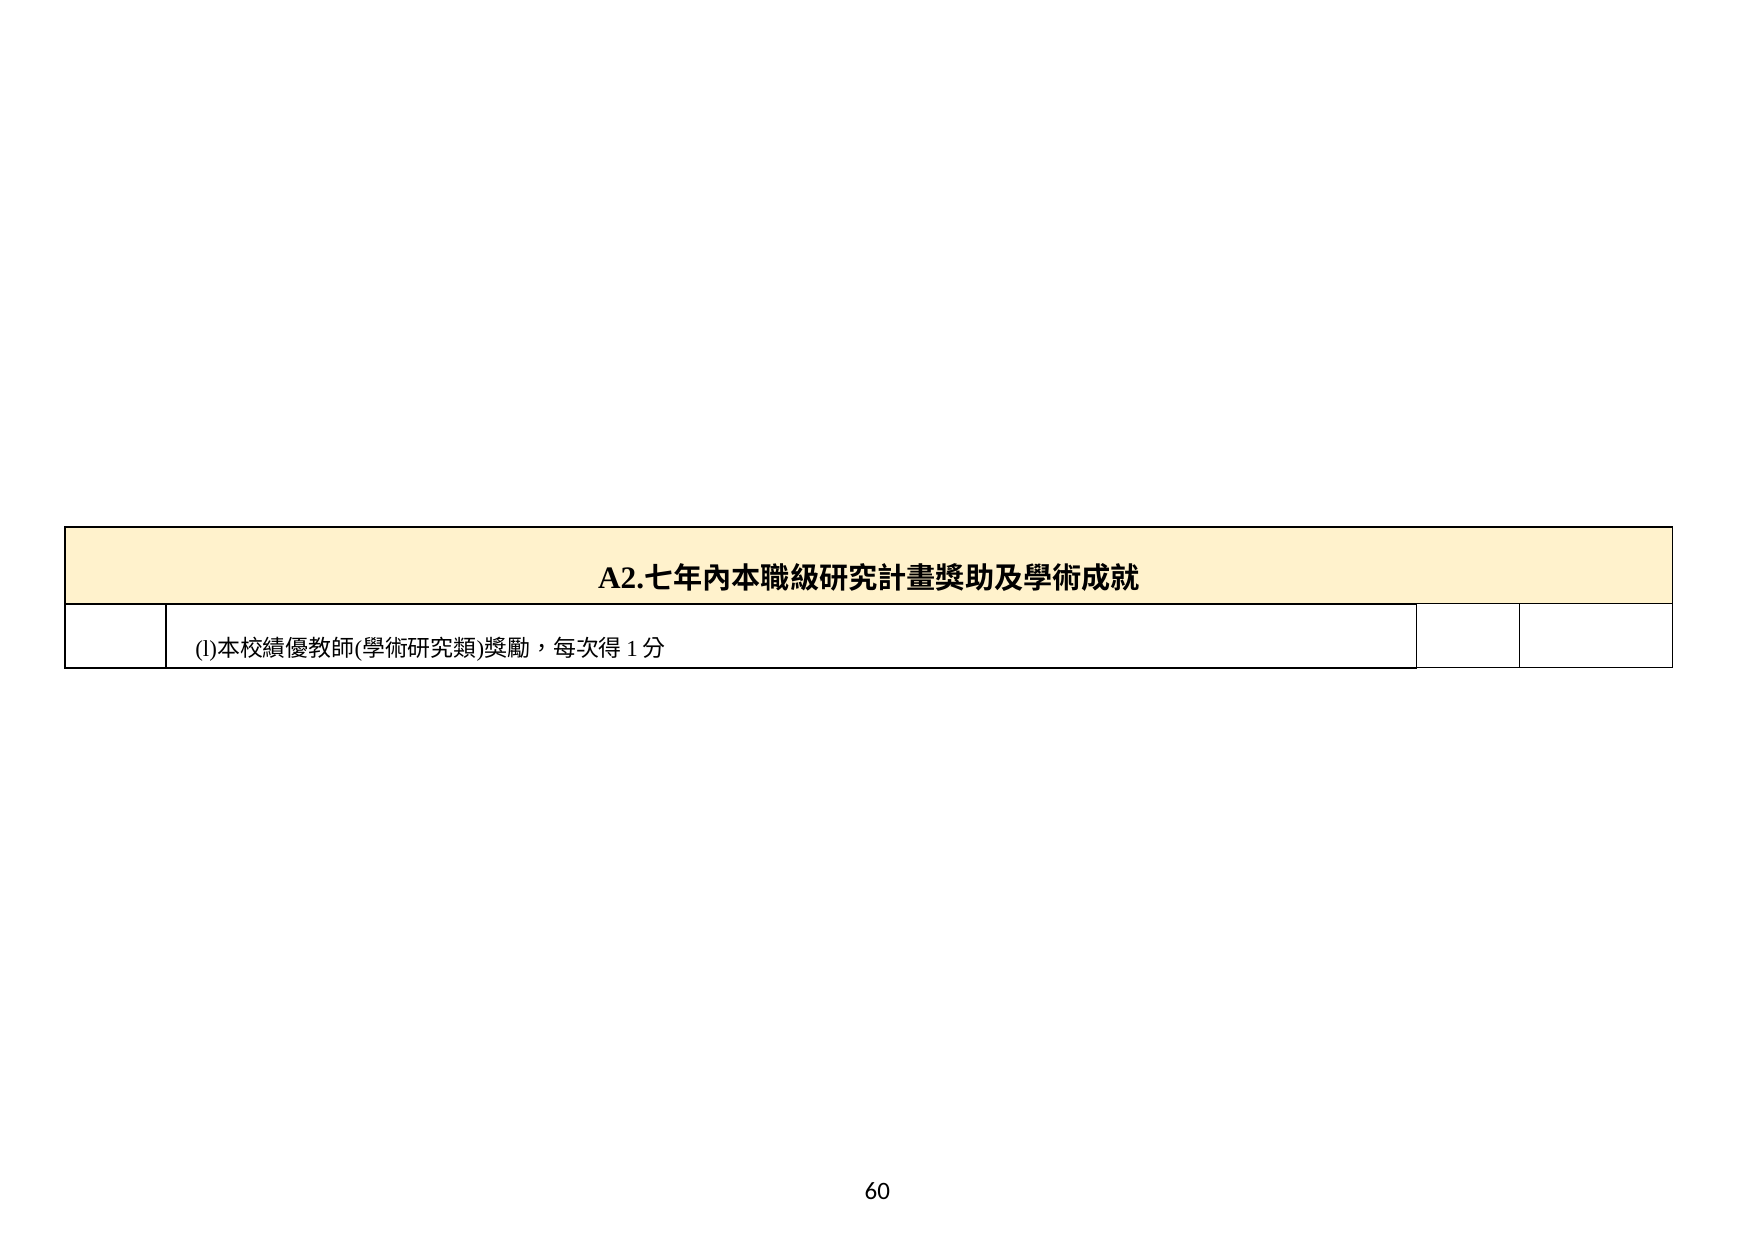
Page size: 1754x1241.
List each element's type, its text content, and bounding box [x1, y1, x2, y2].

table_cell [1417, 604, 1519, 667]
table_cell (l)本校績優教師(學術研究類)獎勵，每次得1分 [167, 605, 1416, 667]
table_header A2.七年內本職級研究計畫獎助及學術成就 [66, 528, 1672, 603]
table_cell [1520, 604, 1672, 667]
table_cell [66, 605, 165, 667]
